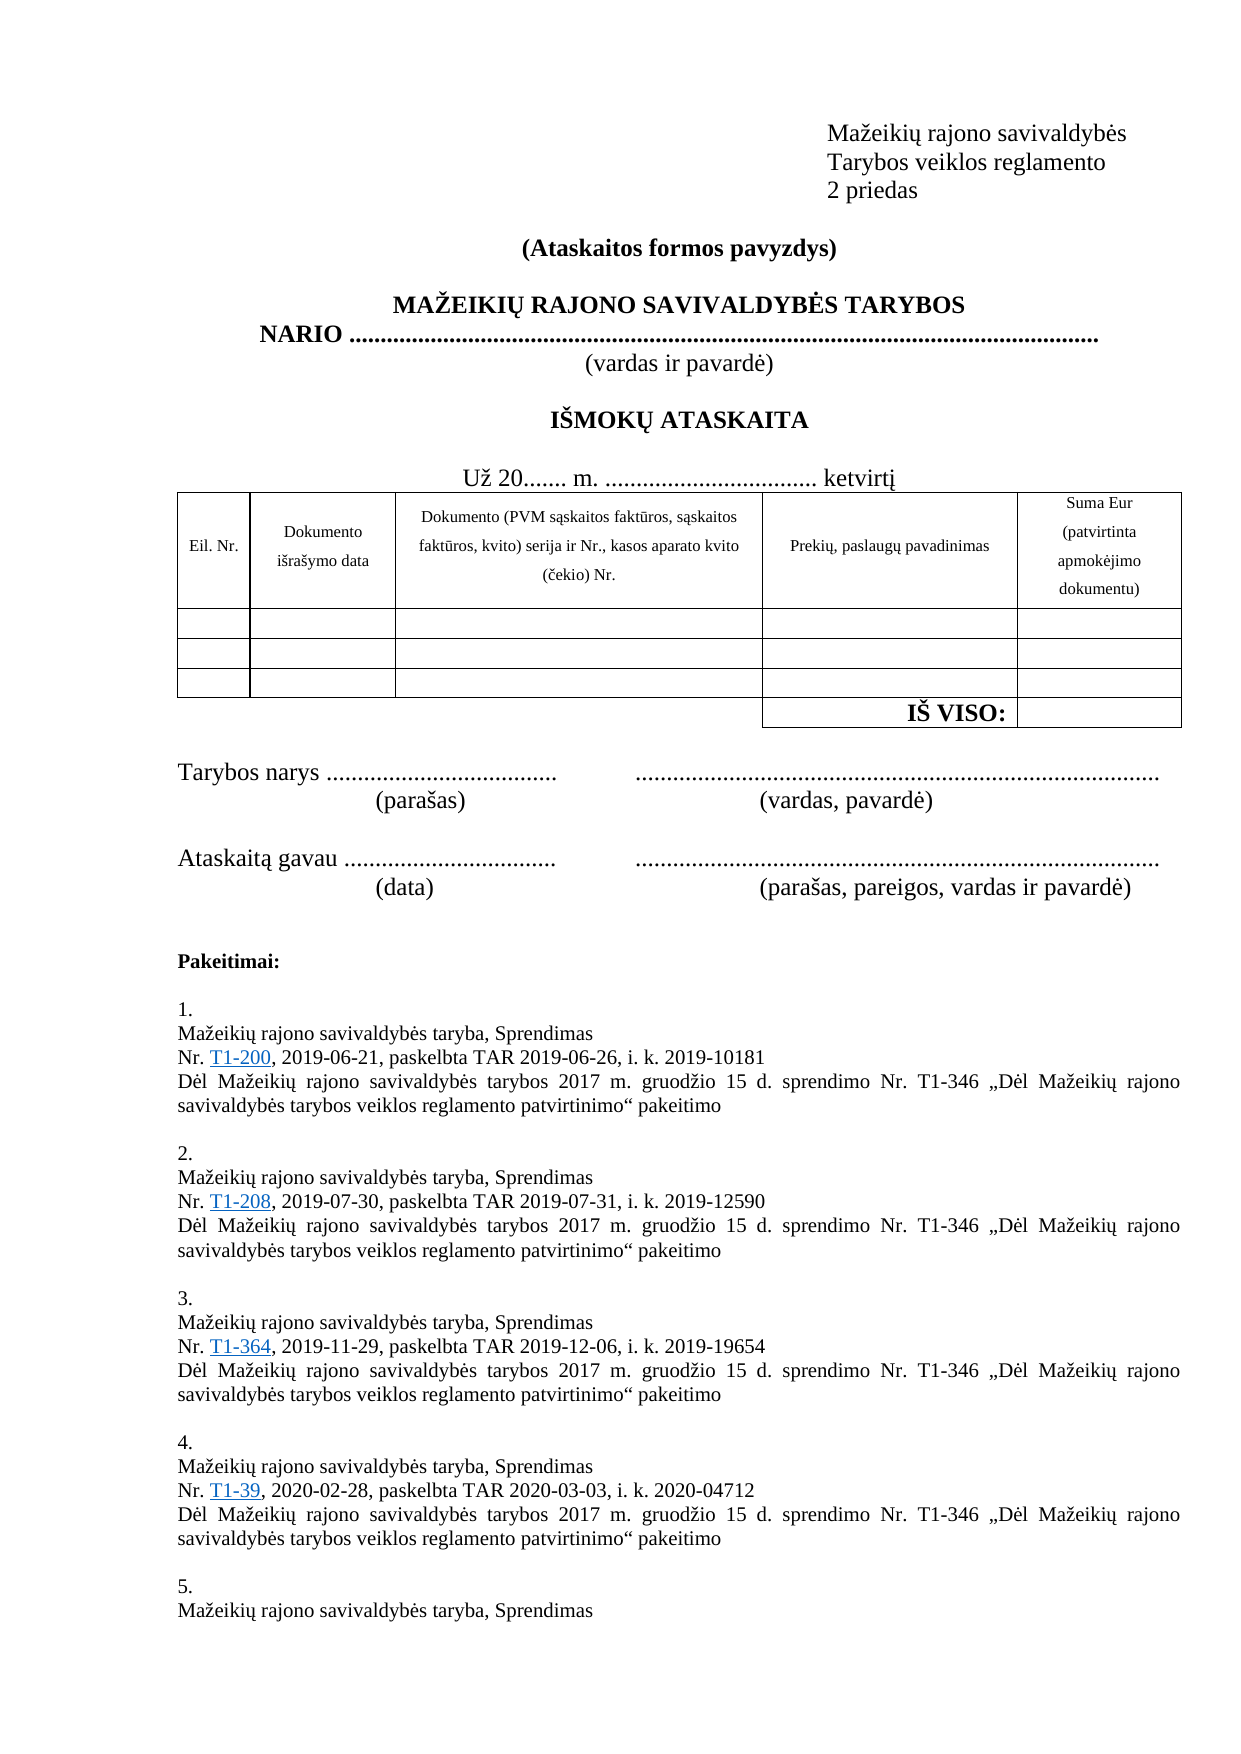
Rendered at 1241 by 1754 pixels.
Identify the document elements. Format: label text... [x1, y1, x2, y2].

table_cell [763, 609, 1017, 638]
text Pakeitimai: [177, 949, 1181, 973]
text 2. [177, 1141, 1181, 1165]
table_cell [251, 669, 395, 697]
text Mažeikių rajono savivaldybės taryba, Sprendimas [177, 1021, 1181, 1045]
text Dėl Mažeikių rajono savivaldybės tarybos 2017 m. gruodžio 15 d. sprendimo Nr. T1-346 „Dėl Mažeikių rajono savivaldybės tarybos veiklos reglamento patvirtinimo“ pakeitimo [177, 1213, 1181, 1262]
table_cell [396, 639, 762, 667]
text Nr. T1-39, 2020-02-28, paskelbta TAR 2020-03-03, i. k. 2020-04712 [177, 1478, 1181, 1502]
table_header Eil. Nr. [178, 493, 249, 608]
text Nr. T1-364, 2019-11-29, paskelbta TAR 2019-12-06, i. k. 2019-19654 [177, 1334, 1181, 1358]
text 2 priedas [827, 176, 1181, 204]
table_cell [763, 669, 1017, 697]
text 3. [177, 1286, 1181, 1310]
table_cell [1018, 639, 1181, 667]
table_cell [178, 669, 249, 697]
table_cell [1018, 698, 1181, 727]
text Tarybos narys ..................................... .................................................................................... [177, 757, 1181, 786]
text Už 20....... m. .................................. ketvirtį [177, 463, 1181, 492]
text (Ataskaitos formos pavyzdys) [177, 233, 1181, 262]
table_header Suma Eur (patvirtinta apmokėjimo dokumentu) [1018, 493, 1181, 608]
table_header Dokumento (PVM sąskaitos faktūros, sąskaitos faktūros, kvito) serija ir Nr., kasos aparato kvito (čekio) Nr. [396, 493, 762, 608]
text Dėl Mažeikių rajono savivaldybės tarybos 2017 m. gruodžio 15 d. sprendimo Nr. T1-346 „Dėl Mažeikių rajono savivaldybės tarybos veiklos reglamento patvirtinimo“ pakeitimo [177, 1502, 1181, 1550]
text MAŽEIKIŲ RAJONO SAVIVALDYBĖS TARYBOS NARIO ........................................................................................................................ [177, 291, 1181, 348]
table_cell [178, 609, 249, 638]
text (data) (parašas, pareigos, vardas ir pavardė) [177, 872, 1181, 901]
table_cell [1018, 609, 1181, 638]
text 5. [177, 1574, 1181, 1598]
table_cell [250, 698, 396, 727]
table_cell [251, 609, 395, 638]
table_cell [1018, 669, 1181, 697]
text Mažeikių rajono savivaldybės taryba, Sprendimas [177, 1310, 1181, 1334]
text IŠMOKŲ ATASKAITA [177, 406, 1181, 434]
table_header Prekių, paslaugų pavadinimas [763, 493, 1017, 608]
table_cell [396, 698, 762, 727]
text Mažeikių rajono savivaldybės taryba, Sprendimas [177, 1454, 1181, 1478]
text Ataskaitą gavau .................................. .................................................................................... [177, 843, 1181, 872]
table_cell [178, 639, 249, 667]
table_cell IŠ VISO: [763, 698, 1017, 727]
table_cell [396, 609, 762, 638]
text 1. [177, 997, 1181, 1021]
text 4. [177, 1430, 1181, 1454]
text (vardas ir pavardė) [177, 348, 1181, 377]
text Dėl Mažeikių rajono savivaldybės tarybos 2017 m. gruodžio 15 d. sprendimo Nr. T1-346 „Dėl Mažeikių rajono savivaldybės tarybos veiklos reglamento patvirtinimo“ pakeitimo [177, 1069, 1181, 1117]
text Tarybos veiklos reglamento [827, 147, 1181, 176]
text Nr. T1-200, 2019-06-21, paskelbta TAR 2019-06-26, i. k. 2019-10181 [177, 1045, 1181, 1069]
text (parašas) (vardas, pavardė) [177, 786, 1181, 814]
text Dėl Mažeikių rajono savivaldybės tarybos 2017 m. gruodžio 15 d. sprendimo Nr. T1-346 „Dėl Mažeikių rajono savivaldybės tarybos veiklos reglamento patvirtinimo“ pakeitimo [177, 1358, 1181, 1406]
text Mažeikių rajono savivaldybės [827, 118, 1181, 147]
table_cell [251, 639, 395, 667]
table_header Dokumento išrašymo data [251, 493, 395, 608]
text Mažeikių rajono savivaldybės taryba, Sprendimas [177, 1598, 1181, 1622]
table_cell [396, 669, 762, 697]
text Nr. T1-208, 2019-07-30, paskelbta TAR 2019-07-31, i. k. 2019-12590 [177, 1189, 1181, 1213]
table_cell [763, 639, 1017, 667]
table_cell [177, 698, 250, 727]
text Mažeikių rajono savivaldybės taryba, Sprendimas [177, 1165, 1181, 1189]
